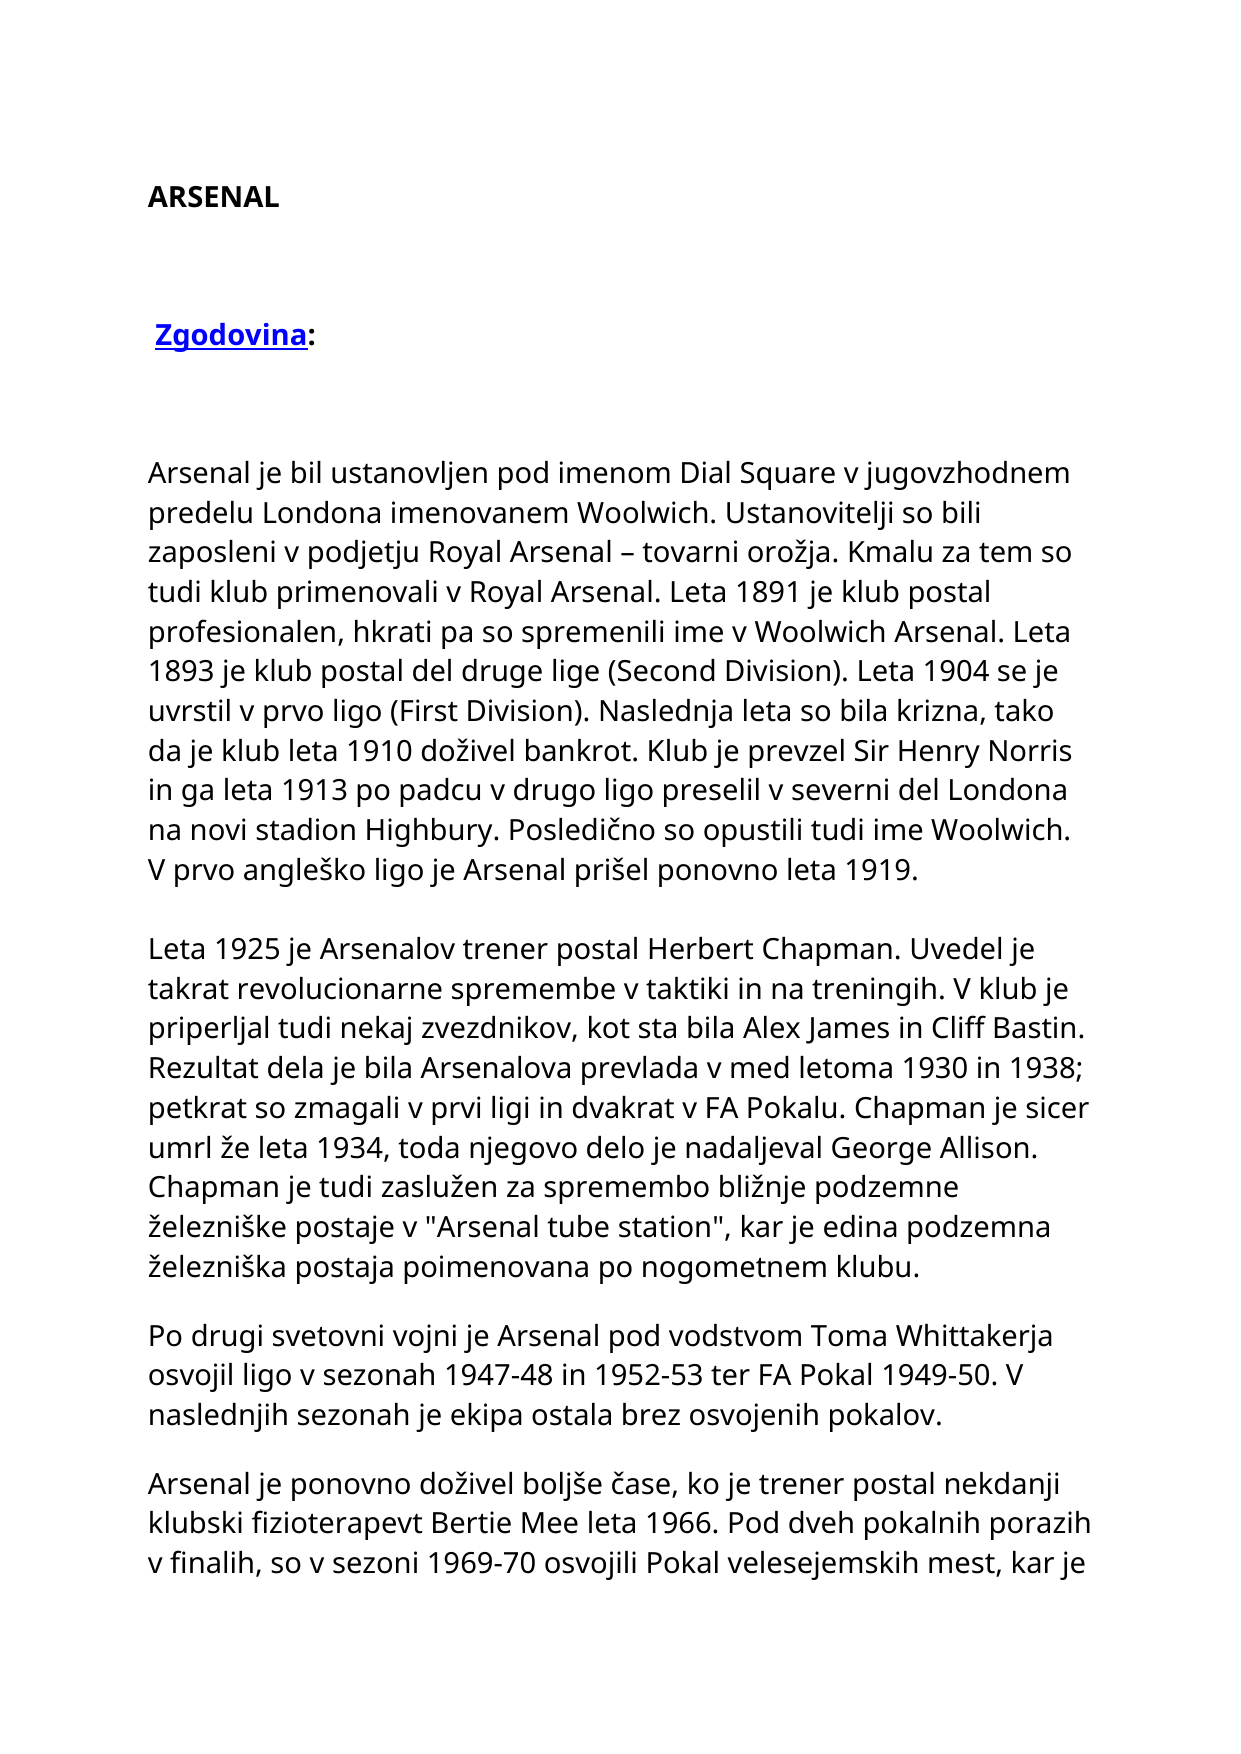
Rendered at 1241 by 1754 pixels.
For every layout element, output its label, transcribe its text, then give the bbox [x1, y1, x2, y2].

text Arsenal je bil ustanovljen pod imenom Dial Square v jugovzhodnem predelu Londona imenovanem Woolwich. Ustanovitelji so bili zaposleni v podjetju Royal Arsenal – tovarni orožja. Kmalu za tem so tudi klub primenovali v Royal Arsenal. Leta 1891 je klub postal profesionalen, hkrati pa so spremenili ime v Woolwich Arsenal. Leta 1893 je klub postal del druge lige (Second Division). Leta 1904 se je uvrstil v prvo ligo (First Division). Naslednja leta so bila krizna, tako da je klub leta 1910 doživel bankrot. Klub je prevzel Sir Henry Norris in ga leta 1913 po padcu v drugo ligo preselil v severni del Londona na novi stadion Highbury. Posledično so opustili tudi ime Woolwich. V prvo angleško ligo je Arsenal prišel ponovno leta 1919. Leta 1925 je Arsenalov trener postal Herbert Chapman. Uvedel je takrat revolucionarne spremembe v taktiki in na treningih. V klub je priperljal tudi nekaj zvezdnikov, kot sta bila Alex James in Cliff Bastin. Rezultat dela je bila Arsenalova prevlada v med letoma 1930 in 1938; petkrat so zmagali v prvi ligi in dvakrat v FA Pokalu. Chapman je sicer umrl že leta 1934, toda njegovo delo je nadaljeval George Allison. Chapman je tudi zaslužen za spremembo bližnje podzemne železniške postaje v "Arsenal tube station", kar je edina podzemna železniška postaja poimenovana po nogometnem klubu. [148, 452, 1093, 1286]
text Arsenal je ponovno doživel boljše čase, ko je trener postal nekdanji klubski fizioterapevt Bertie Mee leta 1966. Pod dveh pokalnih porazih v finalih, so v sezoni 1969-70 osvojili Pokal velesejemskih mest, kar je [148, 1463, 1093, 1582]
subtitle ARSENAL [148, 177, 1093, 216]
subtitle Zgodovina: [148, 314, 1093, 354]
text Po drugi svetovni vojni je Arsenal pod vodstvom Toma Whittakerja osvojil ligo v sezonah 1947-48 in 1952-53 ter FA Pokal 1949-50. V naslednjih sezonah je ekipa ostala brez osvojenih pokalov. [148, 1315, 1093, 1434]
